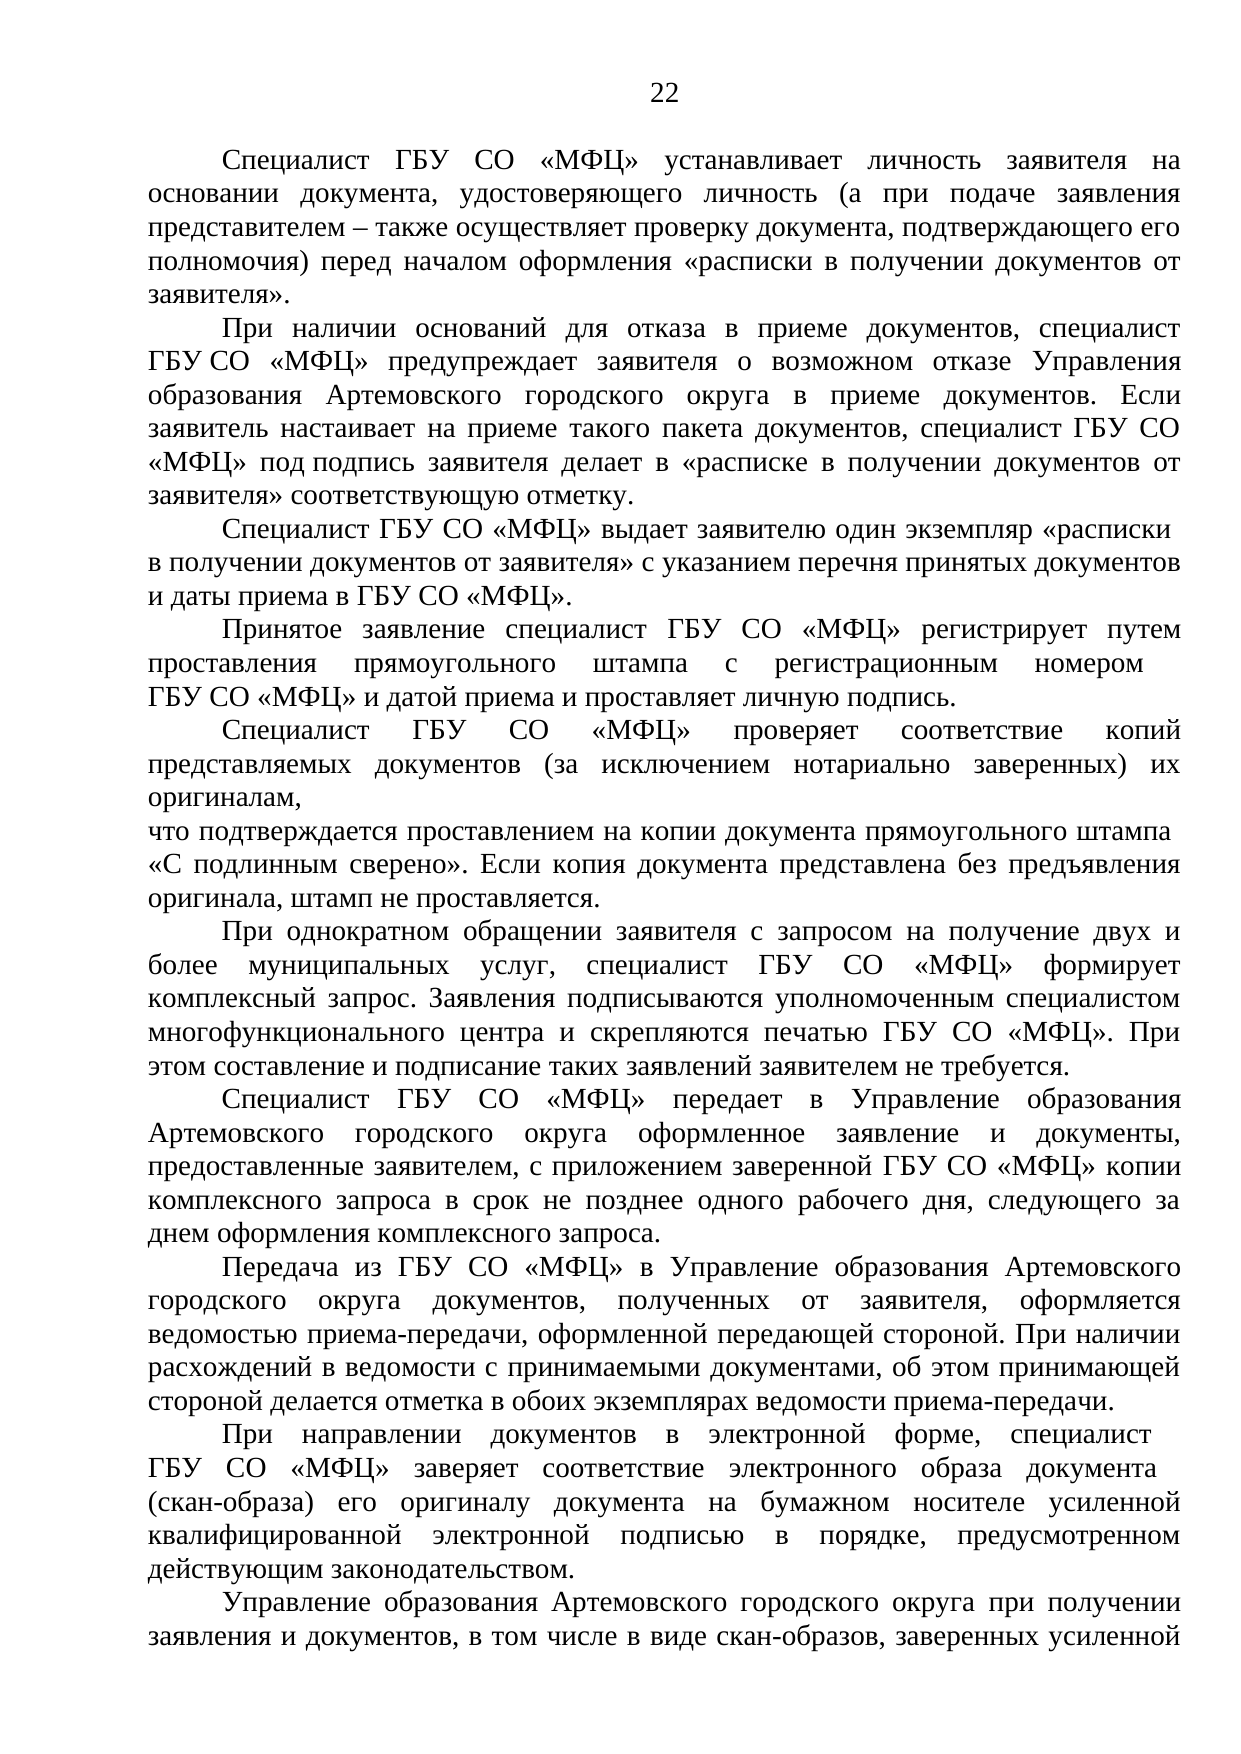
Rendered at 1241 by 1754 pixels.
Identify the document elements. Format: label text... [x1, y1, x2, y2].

text Специалист ГБУ СО «МФЦ» выдает заявителю один экземпляр «расписки в получении документов от заявителя» с указанием перечня принятых документов и даты приема в ГБУ СО «МФЦ». [148, 511, 1181, 612]
text Специалист ГБУ СО «МФЦ» проверяет соответствие копий представляемых документов (за исключением нотариально заверенных) их оригиналам, что подтверждается проставлением на копии документа прямоугольного штампа «С подлинным сверено». Если копия документа представлена без предъявления оригинала, штамп не проставляется. [148, 712, 1181, 913]
text Специалист ГБУ СО «МФЦ» передает в Управление образования Артемовского городского округа оформленное заявление и документы, предоставленные заявителем, с приложением заверенной ГБУ СО «МФЦ» копии комплексного запроса в срок не позднее одного рабочего дня, следующего за днем оформления комплексного запроса. [148, 1081, 1181, 1249]
text При направлении документов в электронной форме, специалист ГБУ СО «МФЦ» заверяет соответствие электронного образа документа (скан-образа) его оригиналу документа на бумажном носителе усиленной квалифицированной электронной подписью в порядке, предусмотренном действующим законодательством. [148, 1417, 1181, 1584]
text Принятое заявление специалист ГБУ СО «МФЦ» регистрирует путем проставления прямоугольного штампа с регистрационным номером ГБУ СО «МФЦ» и датой приема и проставляет личную подпись. [148, 612, 1181, 712]
text Передача из ГБУ СО «МФЦ» в Управление образования Артемовского городского округа документов, полученных от заявителя, оформляется ведомостью приема-передачи, оформленной передающей стороной. При наличии расхождений в ведомости с принимаемыми документами, об этом принимающей стороной делается отметка в обоих экземплярах ведомости приема-передачи. [148, 1249, 1181, 1417]
text Управление образования Артемовского городского округа при получении заявления и документов, в том числе в виде скан-образов, заверенных усиленной [148, 1584, 1181, 1651]
text При однократном обращении заявителя с запросом на получение двух и более муниципальных услуг, специалист ГБУ СО «МФЦ» формирует комплексный запрос. Заявления подписываются уполномоченным специалистом многофункционального центра и скрепляются печатью ГБУ СО «МФЦ». При этом составление и подписание таких заявлений заявителем не требуется. [148, 913, 1181, 1081]
text При наличии оснований для отказа в приеме документов, специалист ГБУ СО «МФЦ» предупреждает заявителя о возможном отказе Управления образования Артемовского городского округа в приеме документов. Если заявитель настаивает на приеме такого пакета документов, специалист ГБУ СО «МФЦ» под подпись заявителя делает в «расписке в получении документов от заявителя» соответствующую отметку. [148, 310, 1181, 511]
text Специалист ГБУ СО «МФЦ» устанавливает личность заявителя на основании документа, удостоверяющего личность (а при подаче заявления представителем – также осуществляет проверку документа, подтверждающего его полномочия) перед началом оформления «расписки в получении документов от заявителя». [148, 142, 1181, 310]
